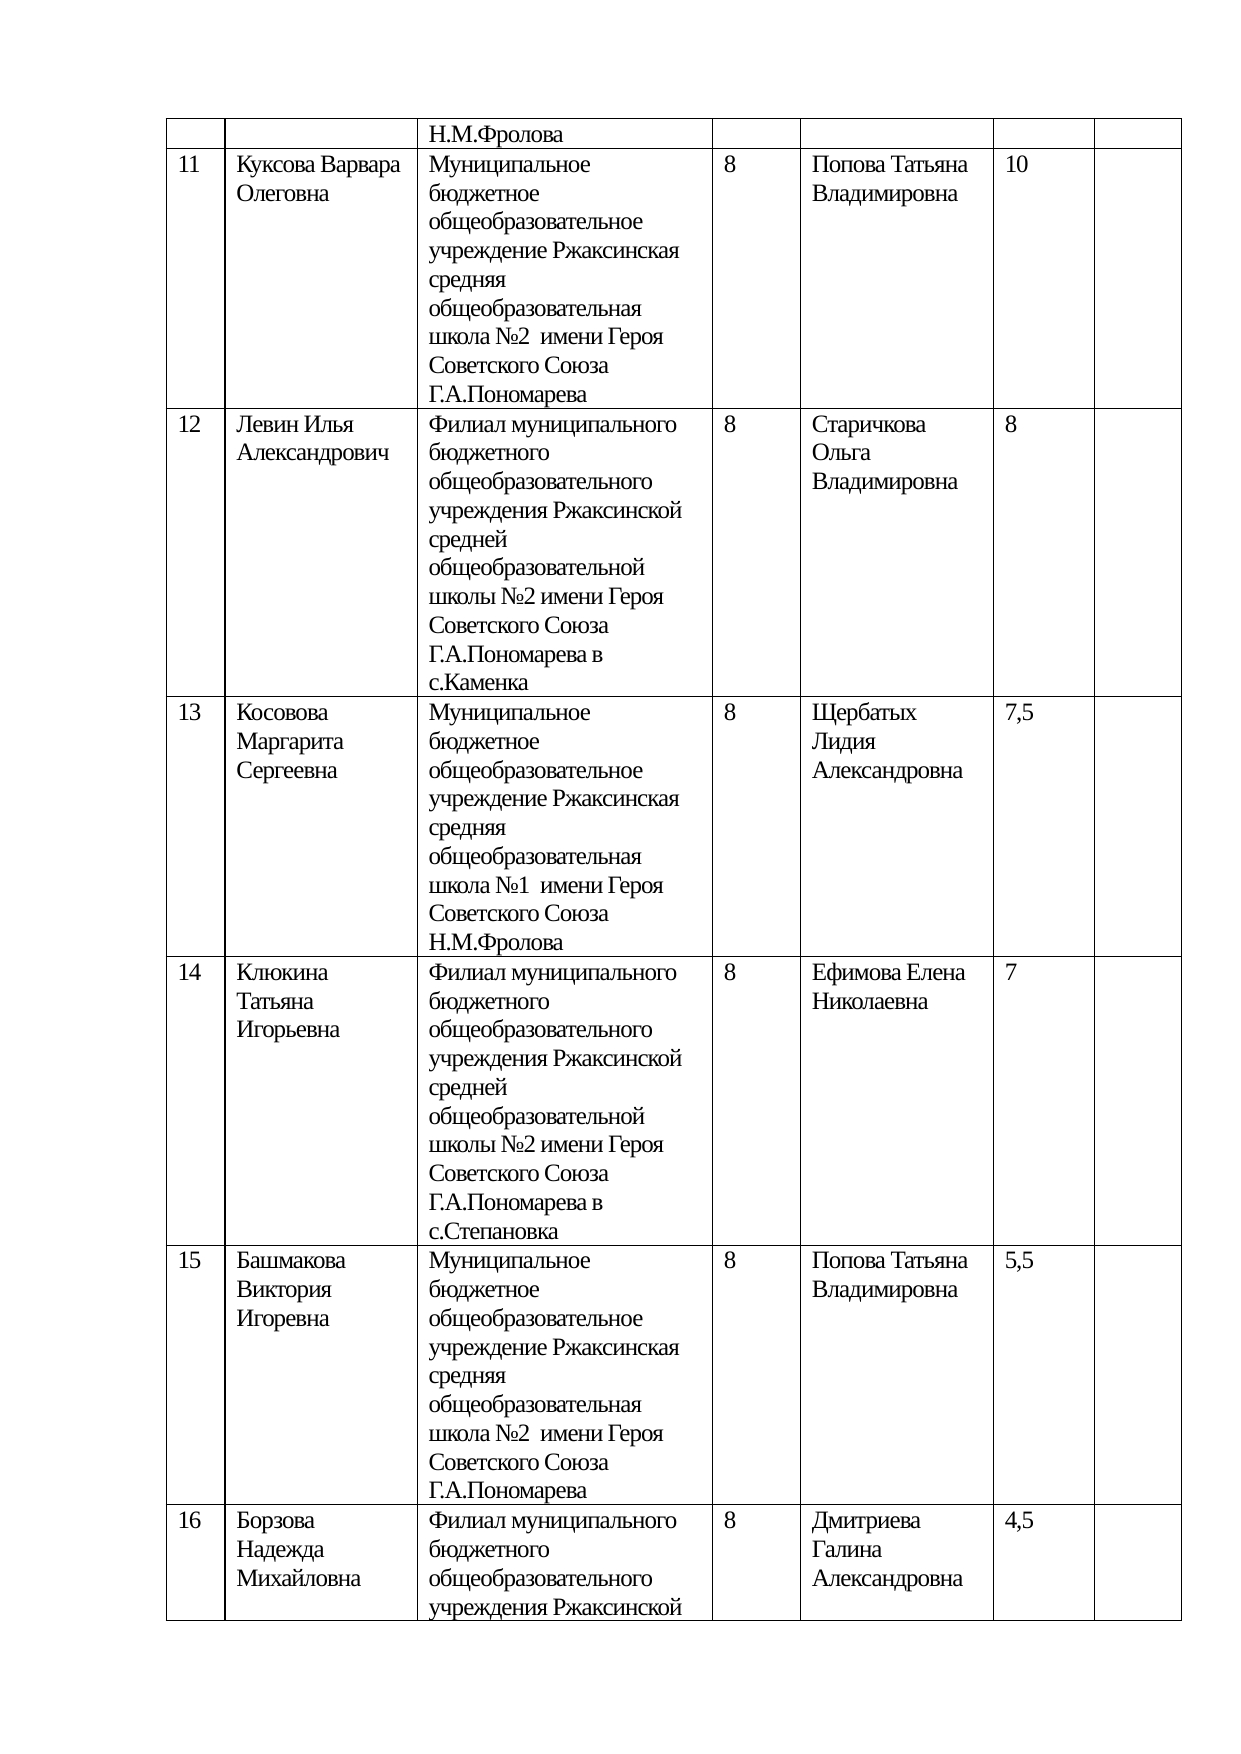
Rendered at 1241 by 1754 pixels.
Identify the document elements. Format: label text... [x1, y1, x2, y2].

table_cell Левин Илья Александрович [226, 409, 417, 696]
table_cell Филиал муниципального бюджетного общеобразовательного учреждения Ржаксинской средней общеобразовательной школы №2 имени Героя Советского Союза Г.А.Пономарева в с.Степановка [418, 957, 712, 1244]
table_cell Старичкова Ольга Владимировна [801, 409, 993, 696]
table_cell 15 [167, 1246, 224, 1504]
table_cell Клюкина Татьяна Игорьевна [226, 957, 417, 1244]
table_cell Муниципальное бюджетное общеобразовательное учреждение Ржаксинская средняя общеобразовательная школа №1 имени Героя Советского Союза Н.М.Фролова [418, 697, 712, 956]
table_cell 8 [713, 149, 800, 408]
table_cell [1095, 697, 1181, 956]
table_cell Попова Татьяна Владимировна [801, 1246, 993, 1504]
table_cell Филиал муниципального бюджетного общеобразовательного учреждения Ржаксинской [418, 1505, 712, 1620]
table_cell 8 [713, 1246, 800, 1504]
table_cell 8 [713, 1505, 800, 1620]
table_cell Щербатых Лидия Александровна [801, 697, 993, 956]
table_cell Муниципальное бюджетное общеобразовательное учреждение Ржаксинская средняя общеобразовательная школа №2 имени Героя Советского Союза Г.А.Пономарева [418, 1246, 712, 1504]
table_cell 8 [713, 409, 800, 696]
table_cell [1095, 119, 1181, 148]
table_cell Попова Татьяна Владимировна [801, 149, 993, 408]
table_cell 7 [994, 957, 1094, 1244]
table_cell [1095, 409, 1181, 696]
table_cell Филиал муниципального бюджетного общеобразовательного учреждения Ржаксинской средней общеобразовательной школы №2 имени Героя Советского Союза Г.А.Пономарева в с.Каменка [418, 409, 712, 696]
table_cell Н.М.Фролова [418, 119, 712, 148]
table_cell Муниципальное бюджетное общеобразовательное учреждение Ржаксинская средняя общеобразовательная школа №2 имени Героя Советского Союза Г.А.Пономарева [418, 149, 712, 408]
table_cell 7,5 [994, 697, 1094, 956]
table_cell [994, 119, 1094, 148]
table_cell 8 [994, 409, 1094, 696]
table_cell 11 [167, 149, 224, 408]
table_cell [713, 119, 800, 148]
table_cell Борзова Надежда Михайловна [226, 1505, 417, 1620]
table_cell [167, 119, 224, 148]
table_cell 8 [713, 697, 800, 956]
table_cell 5,5 [994, 1246, 1094, 1504]
table_cell 8 [713, 957, 800, 1244]
table_cell 13 [167, 697, 224, 956]
table_cell Куксова Варвара Олеговна [226, 149, 417, 408]
table_cell [1095, 149, 1181, 408]
table_cell 14 [167, 957, 224, 1244]
table_cell [1095, 1505, 1181, 1620]
table_cell 16 [167, 1505, 224, 1620]
table_cell Башмакова Виктория Игоревна [226, 1246, 417, 1504]
table_cell 10 [994, 149, 1094, 408]
table_cell Дмитриева Галина Александровна [801, 1505, 993, 1620]
table_cell [1095, 1246, 1181, 1504]
table_cell Косовова Маргарита Сергеевна [226, 697, 417, 956]
table_cell [801, 119, 993, 148]
table_cell [1095, 957, 1181, 1244]
table_cell 12 [167, 409, 224, 696]
table_cell Ефимова Елена Николаевна [801, 957, 993, 1244]
table_cell [226, 119, 417, 148]
table_cell 4,5 [994, 1505, 1094, 1620]
